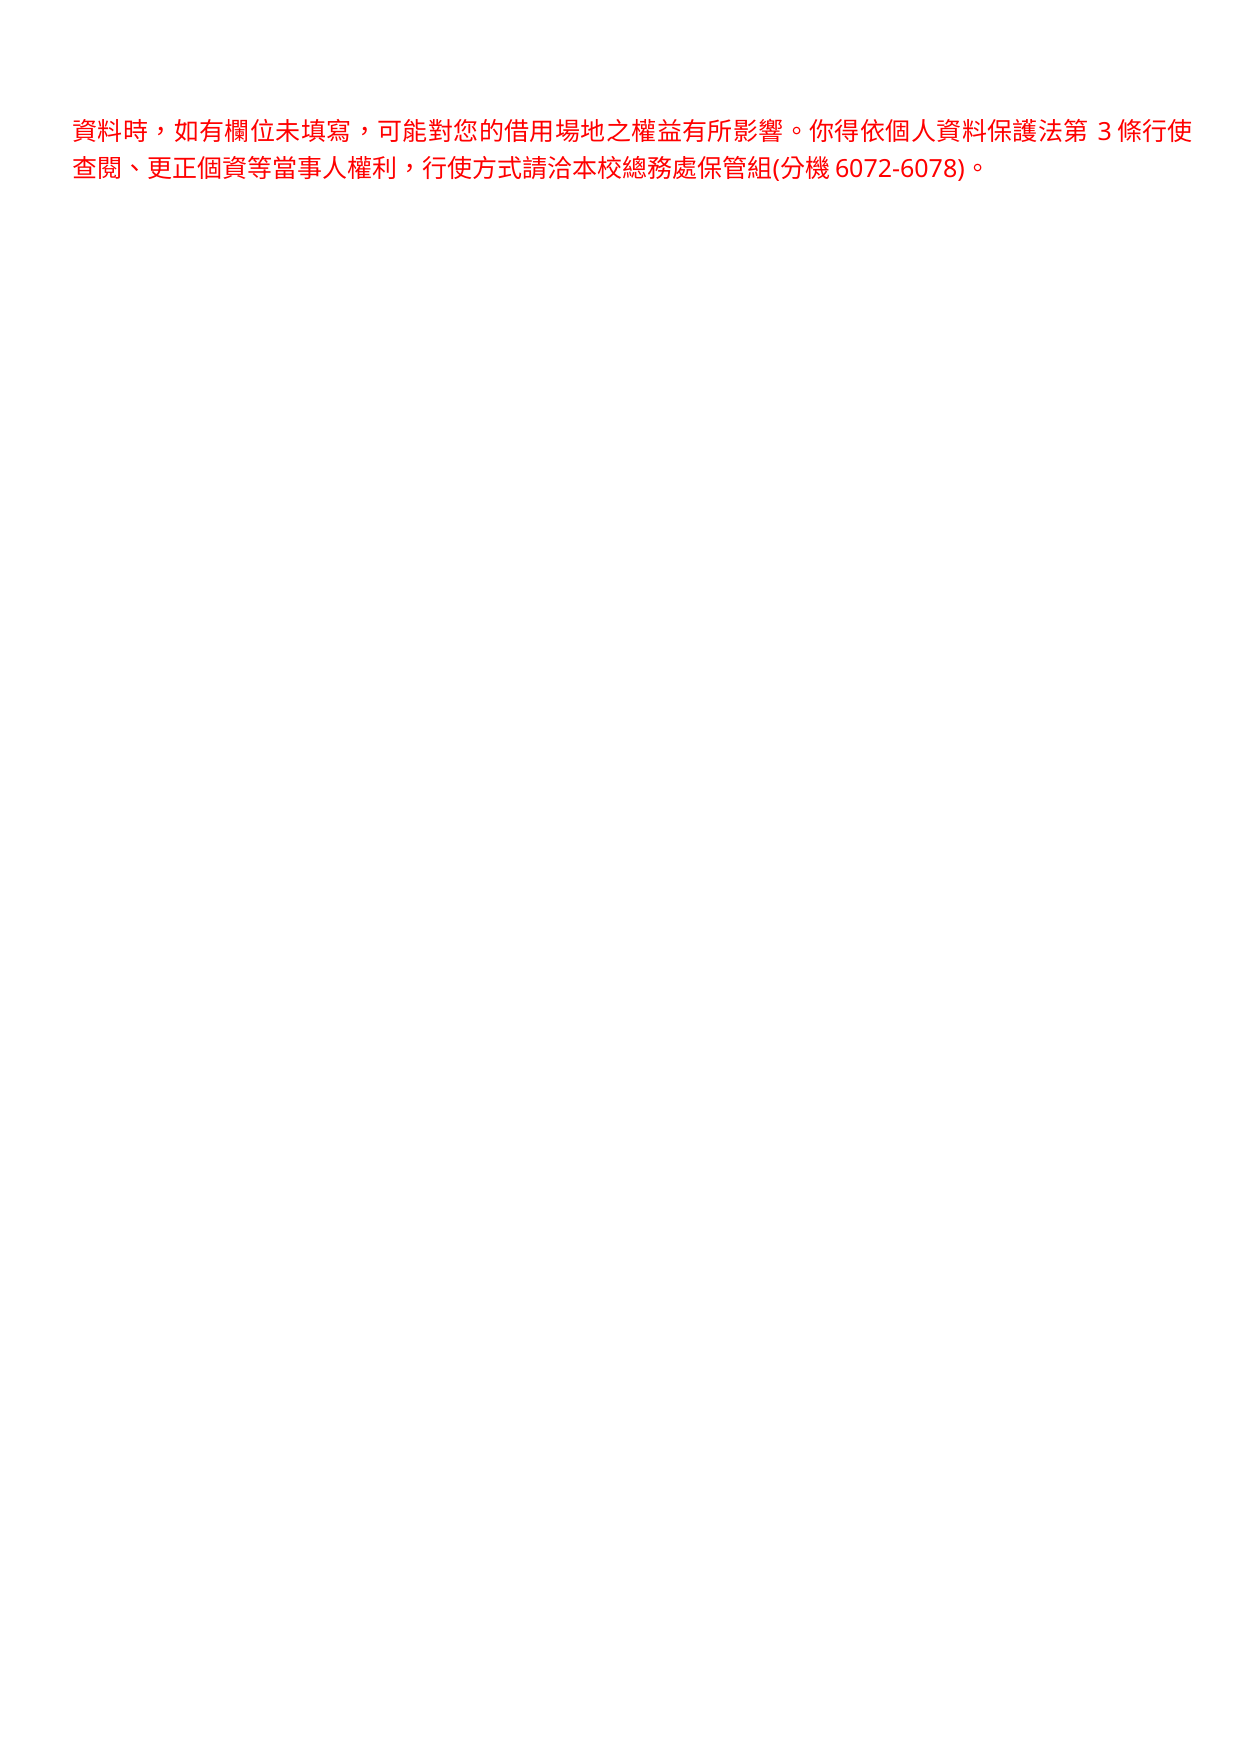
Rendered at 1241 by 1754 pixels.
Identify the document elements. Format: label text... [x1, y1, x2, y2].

text 資料時，如有欄位未填寫，可能對您的借用場地之權益有所影響。你得依個人資料保護法第3條行使查閱、更正個資等當事人權利，行使方式請洽本校總務處保管組(分機6072-6078)。 [72, 104, 1193, 179]
